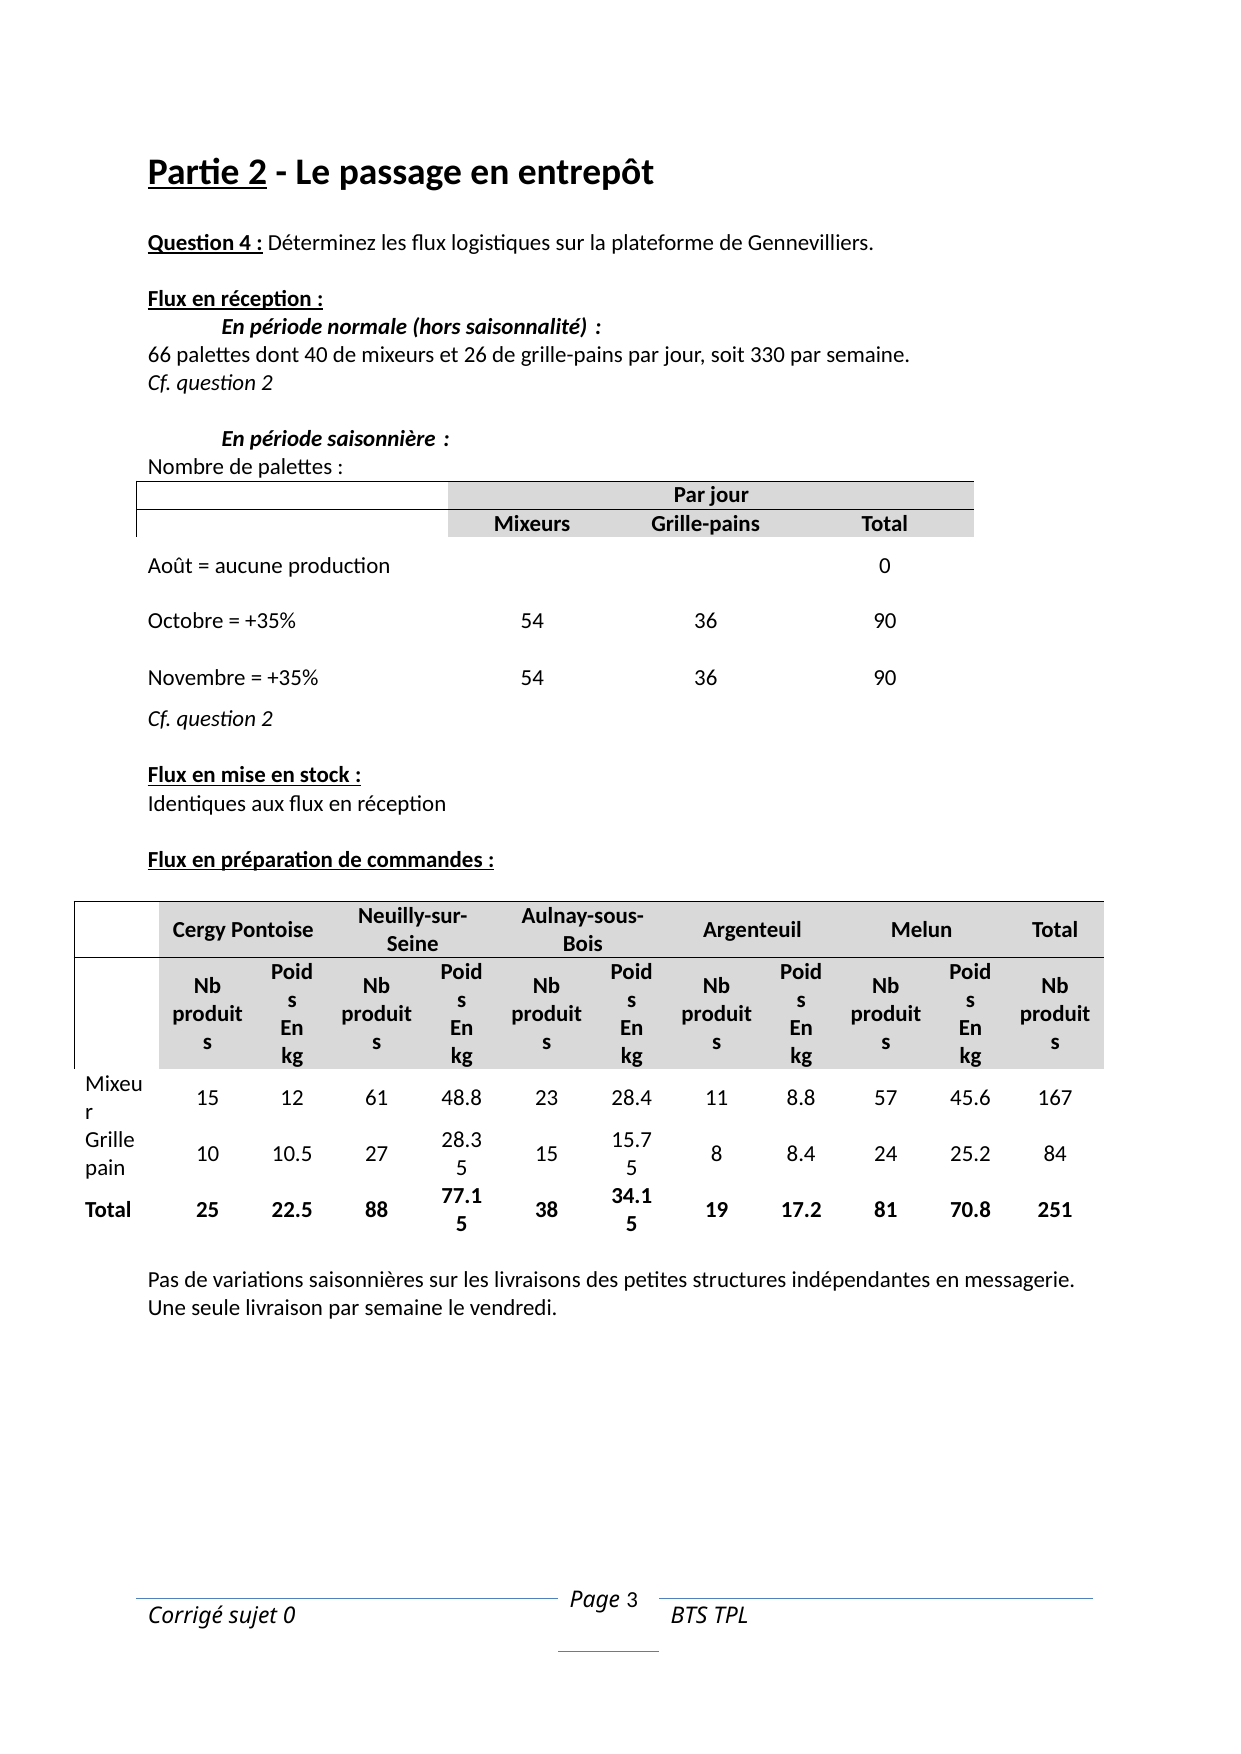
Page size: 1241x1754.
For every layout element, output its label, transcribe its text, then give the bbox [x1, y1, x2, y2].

table_cell 10.5 [256, 1125, 328, 1181]
text Nombre de palettes : [148, 452, 1092, 481]
table_cell 77.15 [425, 1181, 498, 1237]
table_cell Poids En kg [425, 958, 498, 1069]
table_cell Grille pain [74, 1125, 158, 1181]
text Flux en préparation de commandes : [148, 845, 1092, 873]
table_header [75, 902, 158, 957]
table_cell 48.8 [425, 1069, 498, 1125]
table_header Melun [837, 902, 1006, 957]
text Partie 2 - Le passage en entrepôt [148, 148, 1092, 193]
table_cell Octobre = +35% [136, 593, 448, 649]
table_cell 28.35 [425, 1125, 498, 1181]
text Flux en mise en stock : [148, 761, 1092, 789]
table_cell 36 [616, 593, 795, 649]
table_cell 34.15 [595, 1181, 668, 1237]
table_cell 54 [448, 649, 616, 704]
table_cell [75, 958, 158, 1069]
table_header Argenteuil [668, 902, 837, 957]
table_cell 22.5 [256, 1181, 328, 1237]
table_cell Poids En kg [595, 958, 668, 1069]
text Identiques aux flux en réception [148, 789, 1092, 817]
table_header [137, 482, 448, 509]
table_cell 81 [837, 1181, 934, 1237]
table_cell Grille-pains [616, 510, 795, 537]
table_cell Nb produits [498, 958, 595, 1069]
table_cell 15 [498, 1125, 595, 1181]
text Pas de variations saisonnières sur les livraisons des petites structures indépendantes en messagerie. [148, 1265, 1092, 1293]
text Flux en réception : [148, 284, 1092, 312]
table_cell 25 [159, 1181, 256, 1237]
table_cell 70.8 [934, 1181, 1006, 1237]
text Cf. question 2 [148, 704, 1092, 733]
table_cell 90 [795, 649, 974, 704]
table_cell Mixeurs [448, 510, 616, 537]
table_cell 11 [668, 1069, 765, 1125]
text Une seule livraison par semaine le vendredi. [148, 1293, 1092, 1321]
table_cell 0 [795, 537, 974, 593]
table_cell 25.2 [934, 1125, 1006, 1181]
table_cell 17.2 [765, 1181, 837, 1237]
table_cell 54 [448, 593, 616, 649]
table_cell 8.8 [765, 1069, 837, 1125]
table_header Neuilly-sur-Seine [328, 902, 498, 957]
table_cell 10 [159, 1125, 256, 1181]
table_cell 23 [498, 1069, 595, 1125]
table_cell 15 [159, 1069, 256, 1125]
table_cell Mixeur [74, 1069, 158, 1125]
table_cell 61 [328, 1069, 425, 1125]
table_cell 90 [795, 593, 974, 649]
table_cell 28.4 [595, 1069, 668, 1125]
table_cell 27 [328, 1125, 425, 1181]
table_header Cergy Pontoise [159, 902, 328, 957]
table_cell 8.4 [765, 1125, 837, 1181]
text En période saisonnière : [221, 424, 1092, 452]
text Question 4 : Déterminez les flux logistiques sur la plateforme de Gennevilliers. [148, 228, 1092, 256]
table_cell 84 [1006, 1125, 1104, 1181]
table_cell Total [74, 1181, 158, 1237]
table_header Aulnay-sous-Bois [498, 902, 668, 957]
table_cell 19 [668, 1181, 765, 1237]
table_cell Nb produits [159, 958, 256, 1069]
table_cell 57 [837, 1069, 934, 1125]
table_cell Nb produits [668, 958, 765, 1069]
table_cell 167 [1006, 1069, 1104, 1125]
table_cell Novembre = +35% [136, 649, 448, 704]
table_cell 38 [498, 1181, 595, 1237]
text 66 palettes dont 40 de mixeurs et 26 de grille-pains par jour, soit 330 par semaine. [148, 340, 1092, 368]
table_cell 88 [328, 1181, 425, 1237]
table_cell 36 [616, 649, 795, 704]
table_cell Nb produits [328, 958, 425, 1069]
text Cf. question 2 [148, 368, 1092, 396]
table_cell 24 [837, 1125, 934, 1181]
table_cell Août = aucune production [136, 537, 795, 593]
table_cell Poids En kg [256, 958, 328, 1069]
table_cell 15.75 [595, 1125, 668, 1181]
table_header Par jour [448, 482, 974, 509]
table_cell Poids En kg [934, 958, 1006, 1069]
table_cell [137, 510, 448, 537]
text En période normale (hors saisonnalité) : [221, 312, 1092, 340]
table_cell 45.6 [934, 1069, 1006, 1125]
table_header Total [1006, 902, 1104, 957]
table_cell 251 [1006, 1181, 1104, 1237]
table_cell Total [795, 510, 974, 537]
table_cell 8 [668, 1125, 765, 1181]
table_cell 12 [256, 1069, 328, 1125]
table_cell Nb produits [837, 958, 934, 1069]
table_cell Nb produits [1006, 958, 1104, 1069]
table_cell Poids En kg [765, 958, 837, 1069]
